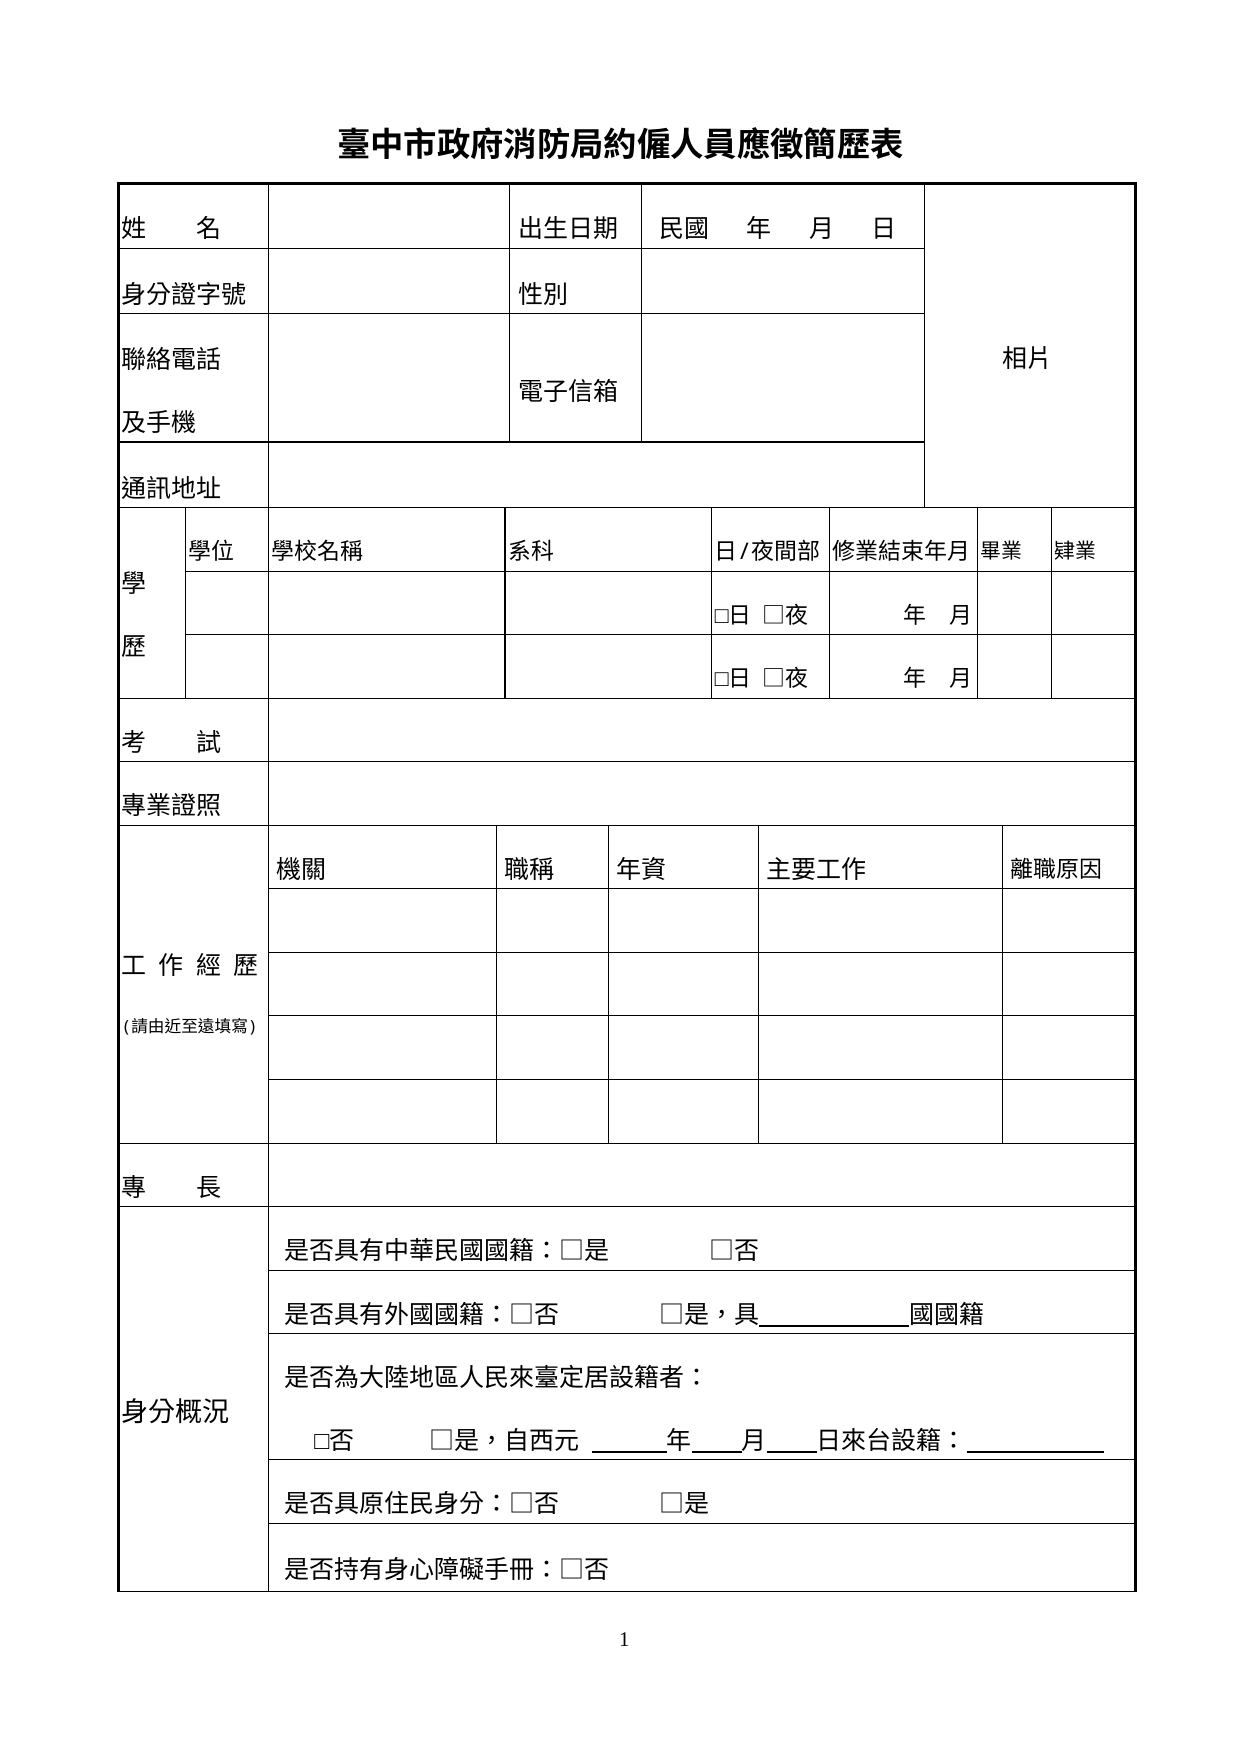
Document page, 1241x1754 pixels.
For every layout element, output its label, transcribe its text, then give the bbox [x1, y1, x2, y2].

table_cell 專 長 [120, 1144, 268, 1206]
table_cell 學校名稱 [269, 508, 504, 571]
table_cell [759, 1080, 1002, 1142]
table_cell [269, 443, 924, 507]
table_cell 機關 [269, 826, 496, 888]
table_cell 性別 [510, 249, 641, 313]
table_cell [1052, 572, 1134, 634]
table_cell [978, 572, 1051, 634]
table_cell 聯絡電話 及手機 [120, 314, 268, 441]
table_cell 是否持有身心障礙手冊：□否 [269, 1524, 1134, 1591]
table_header 民國 年 月 日 [642, 185, 924, 248]
table_cell 離職原因 [1003, 826, 1134, 888]
table_cell [497, 889, 608, 952]
table_cell [1003, 889, 1134, 952]
table_cell [269, 635, 504, 698]
table_cell 工 作 經 歷 (請由近至遠填寫) [120, 826, 268, 1142]
table_cell [609, 1080, 758, 1142]
table_cell 學位 [186, 508, 268, 571]
table_cell 考 試 [120, 699, 268, 761]
table_cell □日 □夜 [712, 635, 829, 698]
table_cell [506, 635, 711, 698]
table_cell 職稱 [497, 826, 608, 888]
table_cell □日 □夜 [712, 572, 829, 634]
table_cell 肄業 [1052, 508, 1134, 571]
table_cell 日/夜間部 [712, 508, 829, 571]
table_cell [759, 953, 1002, 1015]
table_header [269, 185, 509, 248]
table_cell 身分概況 [120, 1207, 268, 1591]
table_cell [269, 889, 496, 952]
table_cell [759, 889, 1002, 952]
table_cell [1003, 953, 1134, 1015]
table_cell 學 歷 [120, 508, 185, 698]
table_cell [609, 889, 758, 952]
table_cell 畢業 [978, 508, 1051, 571]
table_cell 是否為大陸地區人民來臺定居設籍者： □否 □是，自西元 年 月 日來台設籍： [269, 1334, 1134, 1459]
table_cell [269, 1080, 496, 1142]
text 臺中市政府消防局約僱人員應徵簡歷表 [118, 101, 1122, 163]
table_cell [506, 572, 711, 634]
table_cell 年 月 [830, 572, 977, 634]
table_cell 身分證字號 [120, 249, 268, 313]
table_cell [609, 953, 758, 1015]
table_cell [497, 1080, 608, 1142]
table_cell [497, 1016, 608, 1079]
table_cell 通訊地址 [120, 443, 268, 507]
table_cell [1003, 1080, 1134, 1142]
table_cell [642, 314, 924, 441]
table_cell [1052, 635, 1134, 698]
table_cell 年 月 [830, 635, 977, 698]
table_cell [759, 1016, 1002, 1079]
table_cell [269, 953, 496, 1015]
table_cell [186, 572, 268, 634]
table_cell 是否具原住民身分：□否 □是 [269, 1460, 1134, 1523]
table_cell 主要工作 [759, 826, 1002, 888]
table_cell 年資 [609, 826, 758, 888]
table_cell [269, 699, 1134, 761]
table_cell [269, 1144, 1134, 1206]
table_cell 專業證照 [120, 762, 268, 825]
table_cell 系科 [506, 508, 711, 571]
table_cell [269, 762, 1134, 825]
table_cell [1003, 1016, 1134, 1079]
table_cell [269, 249, 509, 313]
table_cell [497, 953, 608, 1015]
table_cell [186, 635, 268, 698]
table_cell [609, 1016, 758, 1079]
table_header 相片 [925, 185, 1134, 507]
table_cell [269, 314, 509, 441]
table_header 姓 名 [120, 185, 268, 248]
table_cell [642, 249, 924, 313]
table_cell [269, 572, 504, 634]
table_header 出生日期 [510, 185, 641, 248]
table_cell 是否具有中華民國國籍：□是 □否 [269, 1207, 1134, 1269]
table_cell [269, 1016, 496, 1079]
table_cell 電子信箱 [510, 314, 641, 441]
table_cell 是否具有外國國籍：□否 □是，具 國國籍 [269, 1271, 1134, 1333]
table_cell [978, 635, 1051, 698]
table_cell 修業結束年月 [830, 508, 977, 571]
